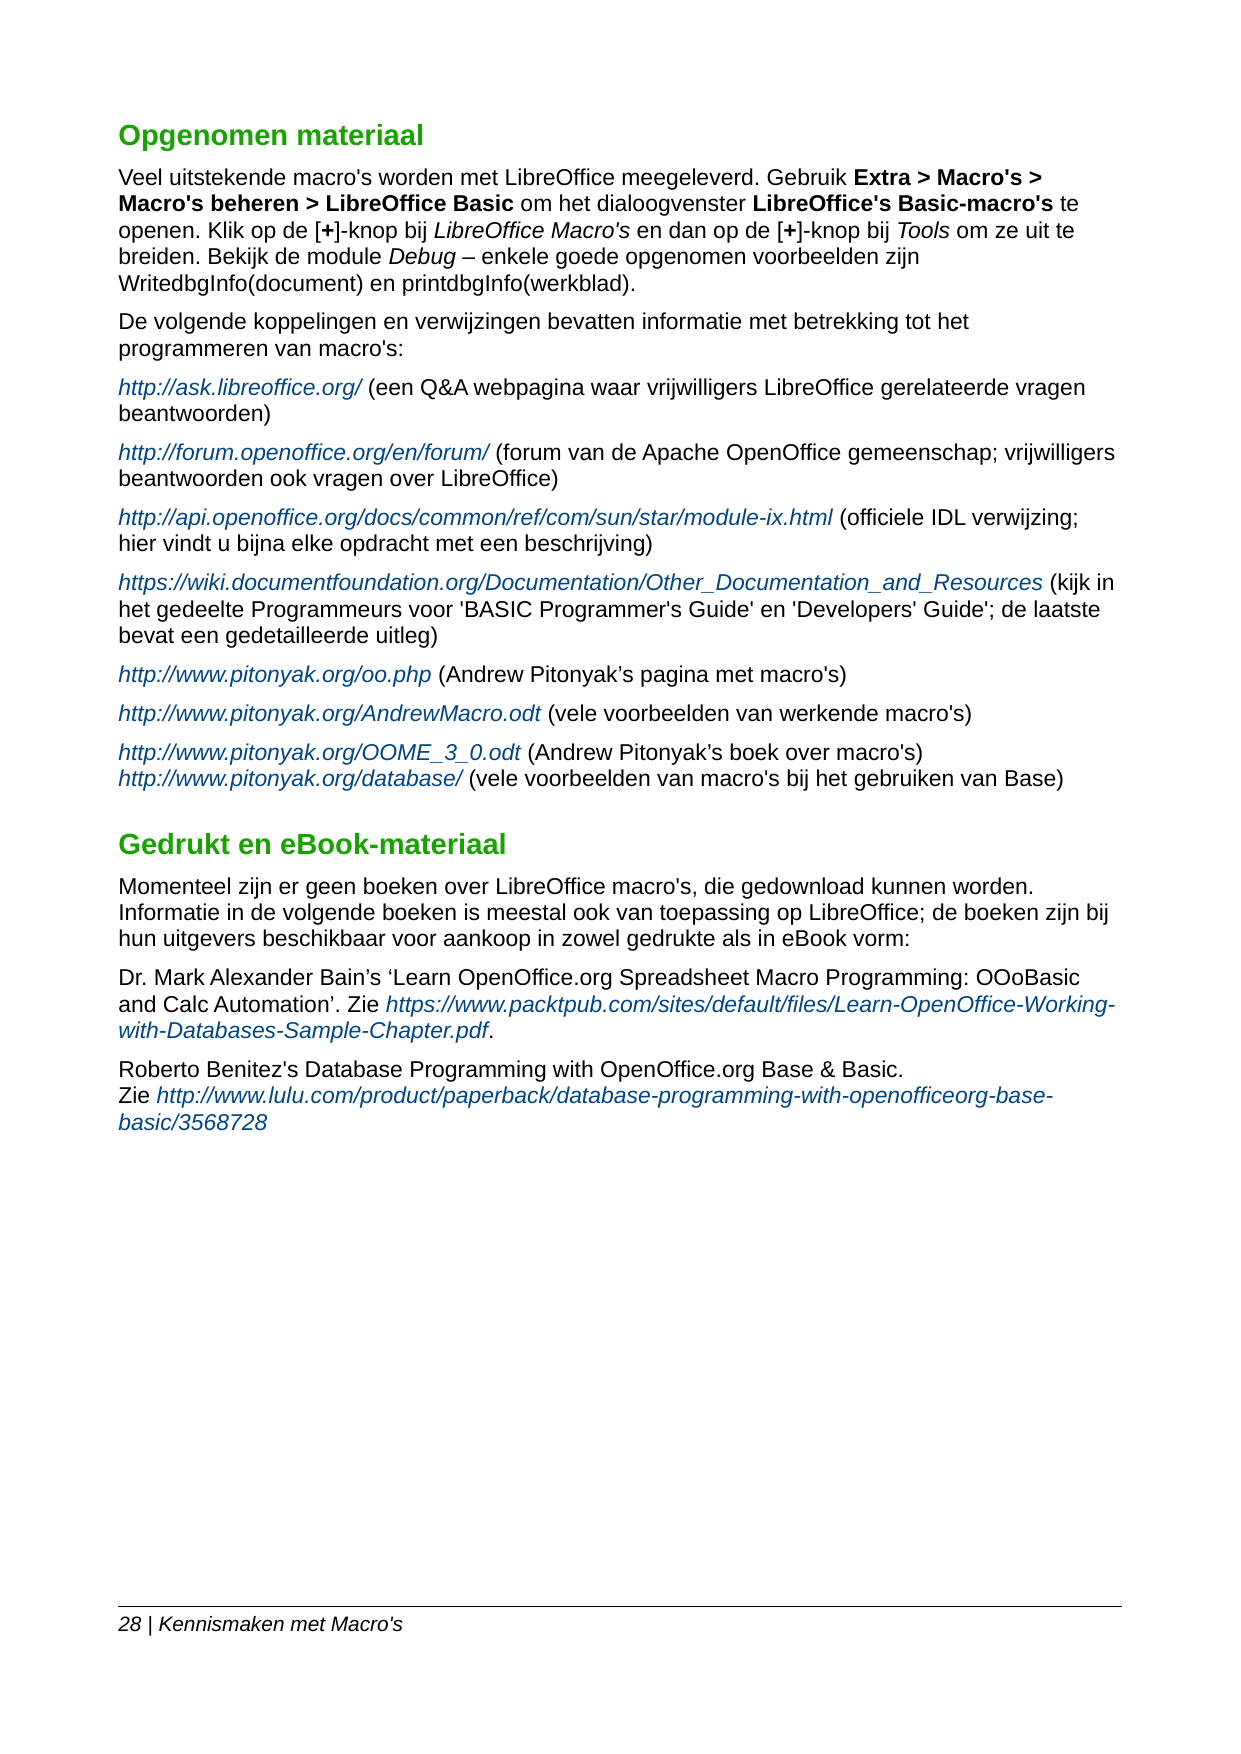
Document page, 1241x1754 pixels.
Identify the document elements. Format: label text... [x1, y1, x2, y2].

text Roberto Benitez's Database Programming with OpenOffice.org Base & Basic. Zie http://www.lulu.com/product/paperback/database-programming-with-openofficeorg-base-basic/3568728 [118, 1056, 1122, 1135]
text https://wiki.documentfoundation.org/Documentation/Other_Documentation_and_Resources (kijk in het gedeelte Programmeurs voor 'BASIC Programmer's Guide' en 'Developers' Guide'; de laatste bevat een gedetailleerde uitleg) [118, 569, 1122, 648]
text Dr. Mark Alexander Bain’s ‘Learn OpenOffice.org Spreadsheet Macro Programming: OOoBasic and Calc Automation’. Zie https://www.packtpub.com/sites/default/files/Learn-OpenOffice-Working-with-Databases-Sample-Chapter.pdf. [118, 964, 1122, 1043]
text http://forum.openoffice.org/en/forum/ (forum van de Apache OpenOffice gemeenschap; vrijwilligers beantwoorden ook vragen over LibreOffice) [118, 439, 1122, 491]
text Veel uitstekende macro's worden met LibreOffice meegeleverd. Gebruik Extra > Macro's > Macro's beheren > LibreOffice Basic om het dialoogvenster LibreOffice's Basic-macro's te openen. Klik op de [+]-knop bij LibreOffice Macro's en dan op de [+]-knop bij Tools om ze uit te breiden. Bekijk de module Debug – enkele goede opgenomen voorbeelden zijn WritedbgInfo(document) en printdbgInfo(werkblad). [118, 164, 1122, 296]
text http://www.pitonyak.org/AndrewMacro.odt (vele voorbeelden van werkende macro's) [118, 699, 1122, 726]
text Momenteel zijn er geen boeken over LibreOffice macro's, die gedownload kunnen worden. Informatie in de volgende boeken is meestal ook van toepassing op LibreOffice; de boeken zijn bij hun uitgevers beschikbaar voor aankoop in zowel gedrukte als in eBook vorm: [118, 873, 1122, 952]
text De volgende koppelingen en verwijzingen bevatten informatie met betrekking tot het programmeren van macro's: [118, 308, 1122, 361]
subtitle Opgenomen materiaal [118, 118, 1122, 152]
subtitle Gedrukt en eBook-materiaal [118, 827, 1122, 860]
text http://api.openoffice.org/docs/common/ref/com/sun/star/module-ix.html (officiele IDL verwijzing; hier vindt u bijna elke opdracht met een beschrijving) [118, 504, 1122, 557]
text http://www.pitonyak.org/OOME_3_0.odt (Andrew Pitonyak’s boek over macro's) http://www.pitonyak.org/database/ (vele voorbeelden van macro's bij het gebruiken van Base) [118, 738, 1122, 791]
text http://ask.libreoffice.org/ (een Q&A webpagina waar vrijwilligers LibreOffice gerelateerde vragen beantwoorden) [118, 373, 1122, 426]
text http://www.pitonyak.org/oo.php (Andrew Pitonyak’s pagina met macro's) [118, 661, 1122, 687]
